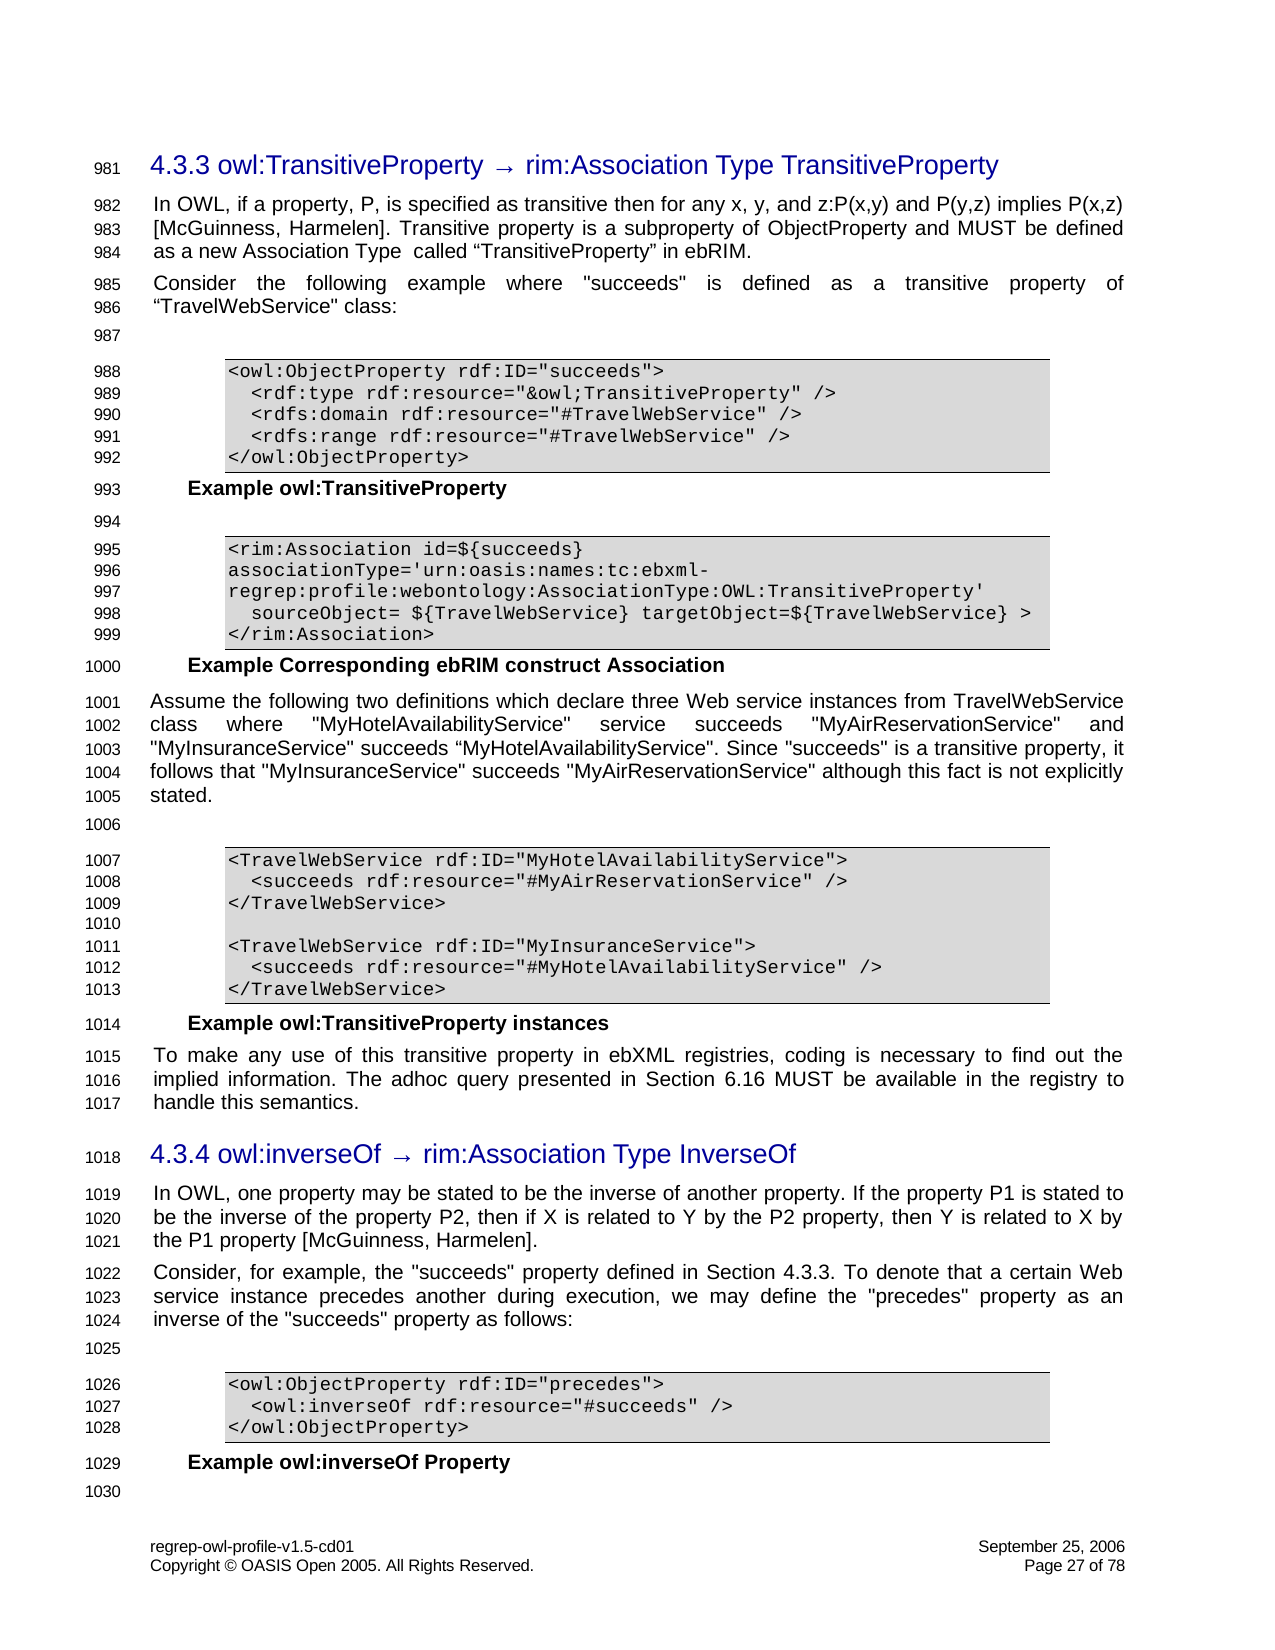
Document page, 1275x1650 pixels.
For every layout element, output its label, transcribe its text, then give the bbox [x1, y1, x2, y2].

text In OWL, if a property, P, is specified as transitive then for any x, y, and z:P(x,y) and P(y,z) implies P(x,z) [McGuinness, Harmelen]. Transitive property is a subproperty of ObjectProperty and MUST be defined as a new Association Type called “TransitiveProperty” in ebRIM. [153, 192, 1125, 263]
text <owl:ObjectProperty rdf:ID="precedes"> [225, 1373, 1050, 1393]
text <owl:ObjectProperty rdf:ID="succeeds"> [225, 360, 1050, 380]
text Consider the following example where "succeeds" is defined as a transitive property of “TravelWebService" class: [153, 271, 1125, 318]
text </owl:ObjectProperty> [225, 444, 1050, 472]
list Example owl:inverseOf Property [150, 1450, 1125, 1474]
text </owl:ObjectProperty> [225, 1414, 1050, 1442]
subtitle owl:TransitiveProperty → rim:Association Type TransitiveProperty [150, 150, 1125, 180]
text Consider, for example, the "succeeds" property defined in Section 4.3.3. To denote that a certain Web service instance precedes another during execution, we may define the "precedes" property as an inverse of the "succeeds" property as follows: [153, 1261, 1125, 1331]
text <owl:inverseOf rdf:resource="#succeeds" /> [225, 1393, 1050, 1414]
text <TravelWebService rdf:ID="MyHotelAvailabilityService"> [225, 848, 1050, 869]
list Example owl:TransitiveProperty instances [150, 1012, 1125, 1035]
text In OWL, one property may be stated to be the inverse of another property. If the property P1 is stated to be the inverse of the property P2, then if X is related to Y by the P2 property, then Y is related to X by the P1 property [McGuinness, Harmelen]. [153, 1182, 1125, 1252]
text </TravelWebService> [225, 890, 1050, 912]
text <TravelWebService rdf:ID="MyInsuranceService"> [225, 933, 1050, 954]
text <rdfs:domain rdf:resource="#TravelWebService" /> [225, 402, 1050, 423]
subtitle owl:inverseOf → rim:Association Type InverseOf [150, 1139, 1125, 1169]
text <succeeds rdf:resource="#MyAirReservationService" /> [225, 869, 1050, 890]
text <rdfs:range rdf:resource="#TravelWebService" /> [225, 423, 1050, 444]
list Example owl:TransitiveProperty [150, 476, 1125, 500]
list Example Corresponding ebRIM construct Association [150, 653, 1125, 677]
text <succeeds rdf:resource="#MyHotelAvailabilityService" /> [225, 954, 1050, 976]
text To make any use of this transitive property in ebXML registries, coding is necessary to find out the implied information. The adhoc query presented in Section 6.16 MUST be available in the registry to handle this semantics. [153, 1044, 1125, 1114]
text </rim:Association> [225, 622, 1050, 649]
text Assume the following two definitions which declare three Web service instances from TravelWebService class where "MyHotelAvailabilityService" service succeeds "MyAirReservationService" and "MyInsuranceService" succeeds “MyHotelAvailabilityService". Since "succeeds" is a transitive property, it follows that "MyInsuranceService" succeeds "MyAirReservationService" although this fact is not explicitly stated. [150, 689, 1125, 807]
text </TravelWebService> [225, 976, 1050, 1003]
text <rim:Association id=${succeeds} associationType='urn:oasis:names:tc:ebxml-regrep:profile:webontology:AssociationType:OWL:TransitiveProperty' [225, 537, 1050, 600]
text <rdf:type rdf:resource="&owl;TransitiveProperty" /> [225, 380, 1050, 402]
text sourceObject= ${TravelWebService} targetObject=${TravelWebService} > [225, 600, 1050, 622]
